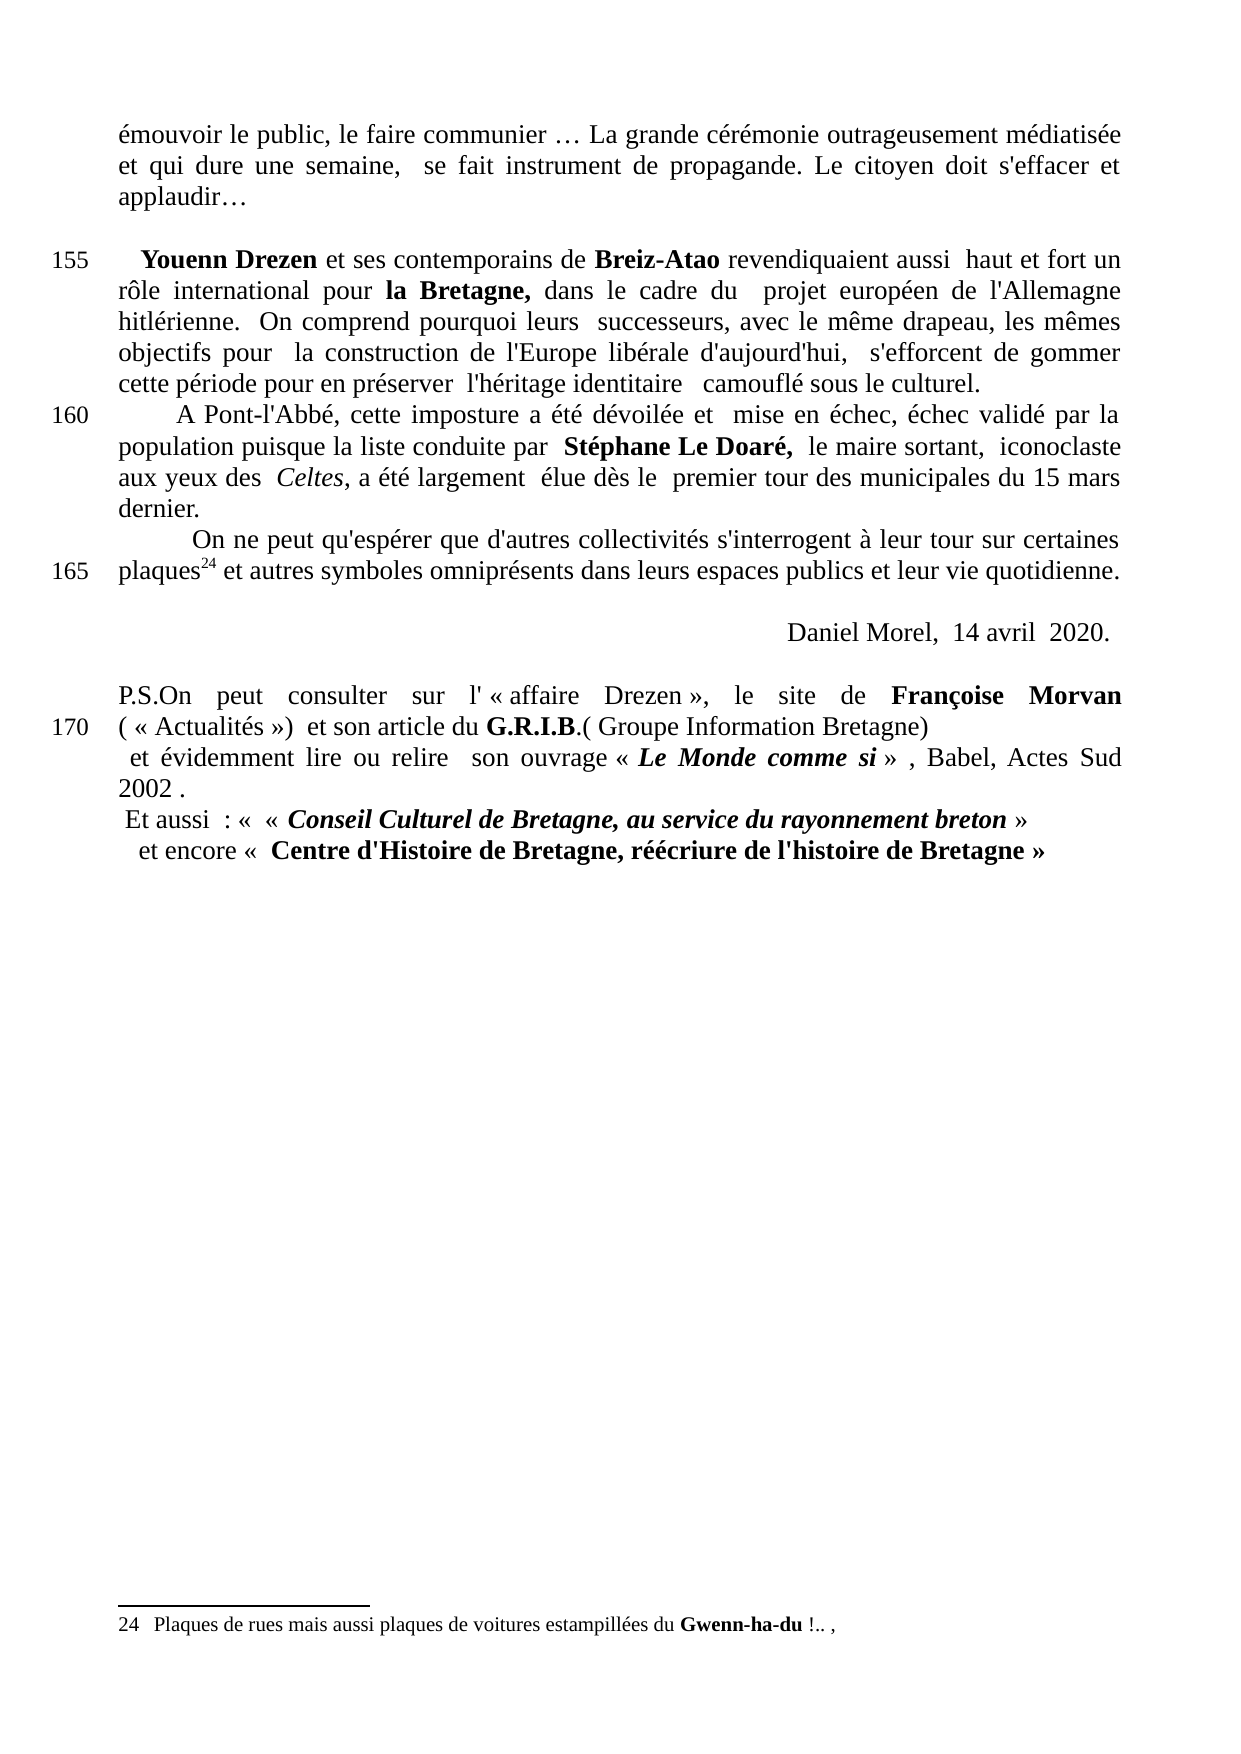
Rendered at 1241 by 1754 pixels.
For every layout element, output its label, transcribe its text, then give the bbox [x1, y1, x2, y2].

text Daniel Morel, 14 avril 2020. [118, 616, 1122, 648]
text Et aussi : « « Conseil Culturel de Bretagne, au service du rayonnement breton » [118, 803, 1122, 834]
text On ne peut qu'espérer que d'autres collectivités s'interrogent à leur tour sur certaines plaques et autres symboles omniprésents dans leurs espaces publics et leur vie quotidienne. [118, 523, 1122, 585]
text et encore « Centre d'Histoire de Bretagne, réécriure de l'histoire de Bretagne » [118, 834, 1122, 866]
text A Pont-l'Abbé, cette imposture a été dévoilée et mise en échec, échec validé par la population puisque la liste conduite par Stéphane Le Doaré, le maire sortant, iconoclaste aux yeux des Celtes, a été largement élue dès le premier tour des municipales du 15 mars dernier. [118, 398, 1122, 523]
text Plaques de rues mais aussi plaques de voitures estampillées du Gwenn-ha-du !.. , [118, 1612, 1122, 1636]
text émouvoir le public, le faire communier … La grande cérémonie outrageusement médiatisée et qui dure une semaine, se fait instrument de propagande. Le citoyen doit s'effacer et applaudir… [118, 118, 1122, 212]
text Youenn Drezen et ses contemporains de Breiz-Atao revendiquaient aussi haut et fort un rôle international pour la Bretagne, dans le cadre du projet européen de l'Allemagne hitlérienne. On comprend pourquoi leurs successeurs, avec le même drapeau, les mêmes objectifs pour la construction de l'Europe libérale d'aujourd'hui, s'efforcent de gommer cette période pour en préserver l'héritage identitaire camouflé sous le culturel. [118, 243, 1122, 398]
text P.S.On peut consulter sur l' « affaire Drezen », le site de Françoise Morvan ( « Actualités ») et son article du G.R.I.B.( Groupe Information Bretagne) [118, 679, 1122, 741]
text et évidemment lire ou relire son ouvrage « Le Monde comme si » , Babel, Actes Sud 2002 . [118, 741, 1122, 803]
